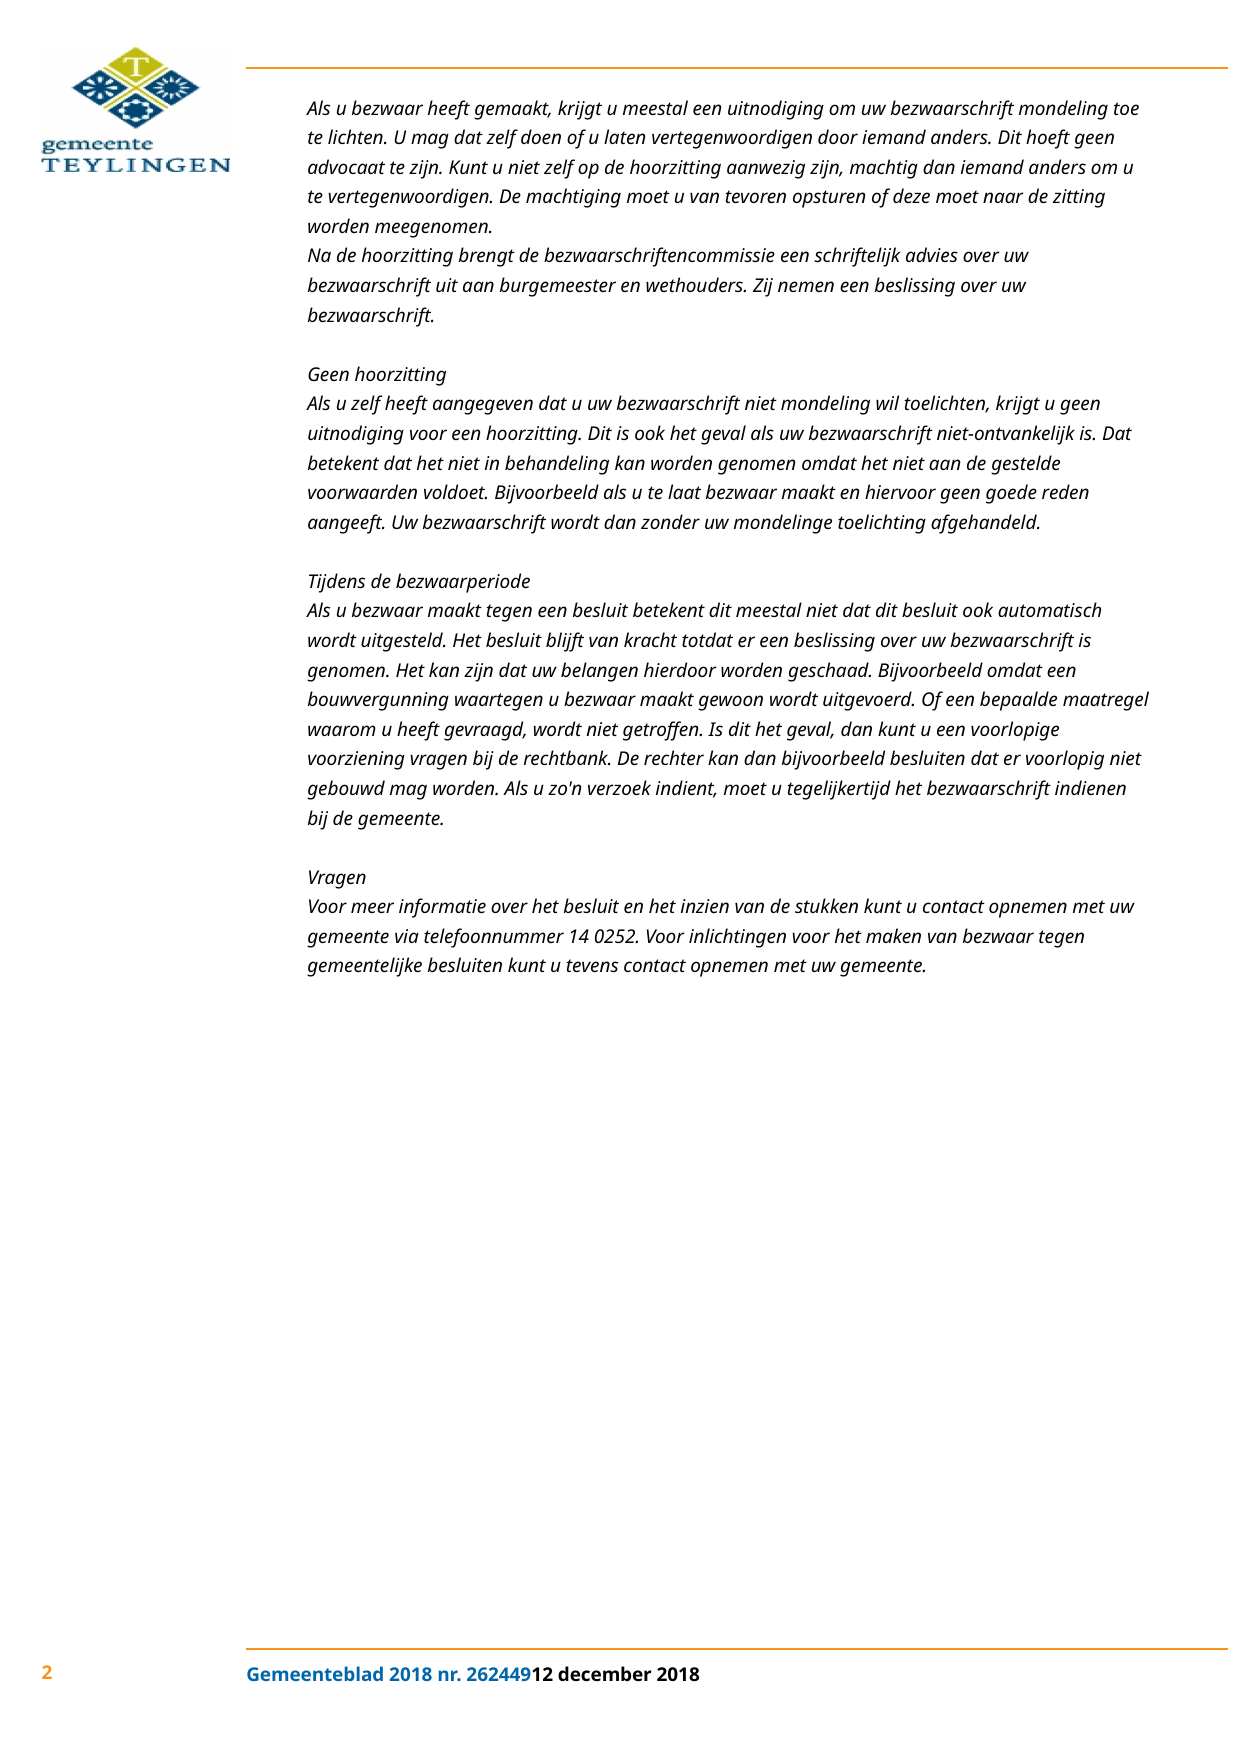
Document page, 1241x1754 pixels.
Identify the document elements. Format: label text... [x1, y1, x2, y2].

list Als u zelf heeft aangegeven dat u uw bezwaarschrift niet mondeling wil toelichten, krijgt u geen uitnodiging voor een hoorzitting. Dit is ook het geval als uw bezwaarschrift niet-ontvankelijk is. Dat betekent dat het niet in behandeling kan worden genomen omdat het niet aan de gestelde voorwaarden voldoet. Bijvoorbeeld als u te laat bezwaar maakt en hiervoor geen goede reden aangeeft. Uw bezwaarschrift wordt dan zonder uw mondelinge toelichting afgehandeld. [248, 391, 1152, 535]
picture [41, 47, 231, 172]
list Als u bezwaar maakt tegen een besluit betekent dit meestal niet dat dit besluit ook automatisch wordt uitgesteld. Het besluit blijft van kracht totdat er een beslissing over uw bezwaarschrift is genomen. Het kan zijn dat uw belangen hierdoor worden geschaad. Bijvoorbeeld omdat een bouwvergunning waartegen u bezwaar maakt gewoon wordt uitgevoerd. Of een bepaalde maatregel waarom u heeft gevraagd, wordt niet getroffen. Is dit het geval, dan kunt u een voorlopige voorziening vragen bij de rechtbank. De rechter kan dan bijvoorbeeld besluiten dat er voorlopig niet gebouwd mag worden. Als u zo'n verzoek indient, moet u tegelijkertijd het bezwaarschrift indienen bij de gemeente. [248, 598, 1152, 831]
list Tijdens de bezwaarperiode [248, 568, 1152, 594]
list Voor meer informatie over het besluit en het inzien van de stukken kunt u contact opnemen met uw gemeente via telefoonnummer 14 0252. Voor inlichtingen voor het maken van bezwaar tegen gemeentelijke besluiten kunt u tevens contact opnemen met uw gemeente. [248, 893, 1152, 978]
list Geen hoorzitting [248, 361, 1152, 387]
list Vragen [248, 864, 1152, 890]
list Na de hoorzitting brengt de bezwaarschriftencommissie een schriftelijk advies over uw bezwaarschrift uit aan burgemeester en wethouders. Zij nemen een beslissing over uw bezwaarschrift. [248, 243, 1152, 328]
list Als u bezwaar heeft gemaakt, krijgt u meestal een uitnodiging om uw bezwaarschrift mondeling toe te lichten. U mag dat zelf doen of u laten vertegenwoordigen door iemand anders. Dit hoeft geen advocaat te zijn. Kunt u niet zelf op de hoorzitting aanwezig zijn, machtig dan iemand anders om u te vertegenwoordigen. De machtiging moet u van tevoren opsturen of deze moet naar de zitting worden meegenomen. [248, 95, 1152, 239]
